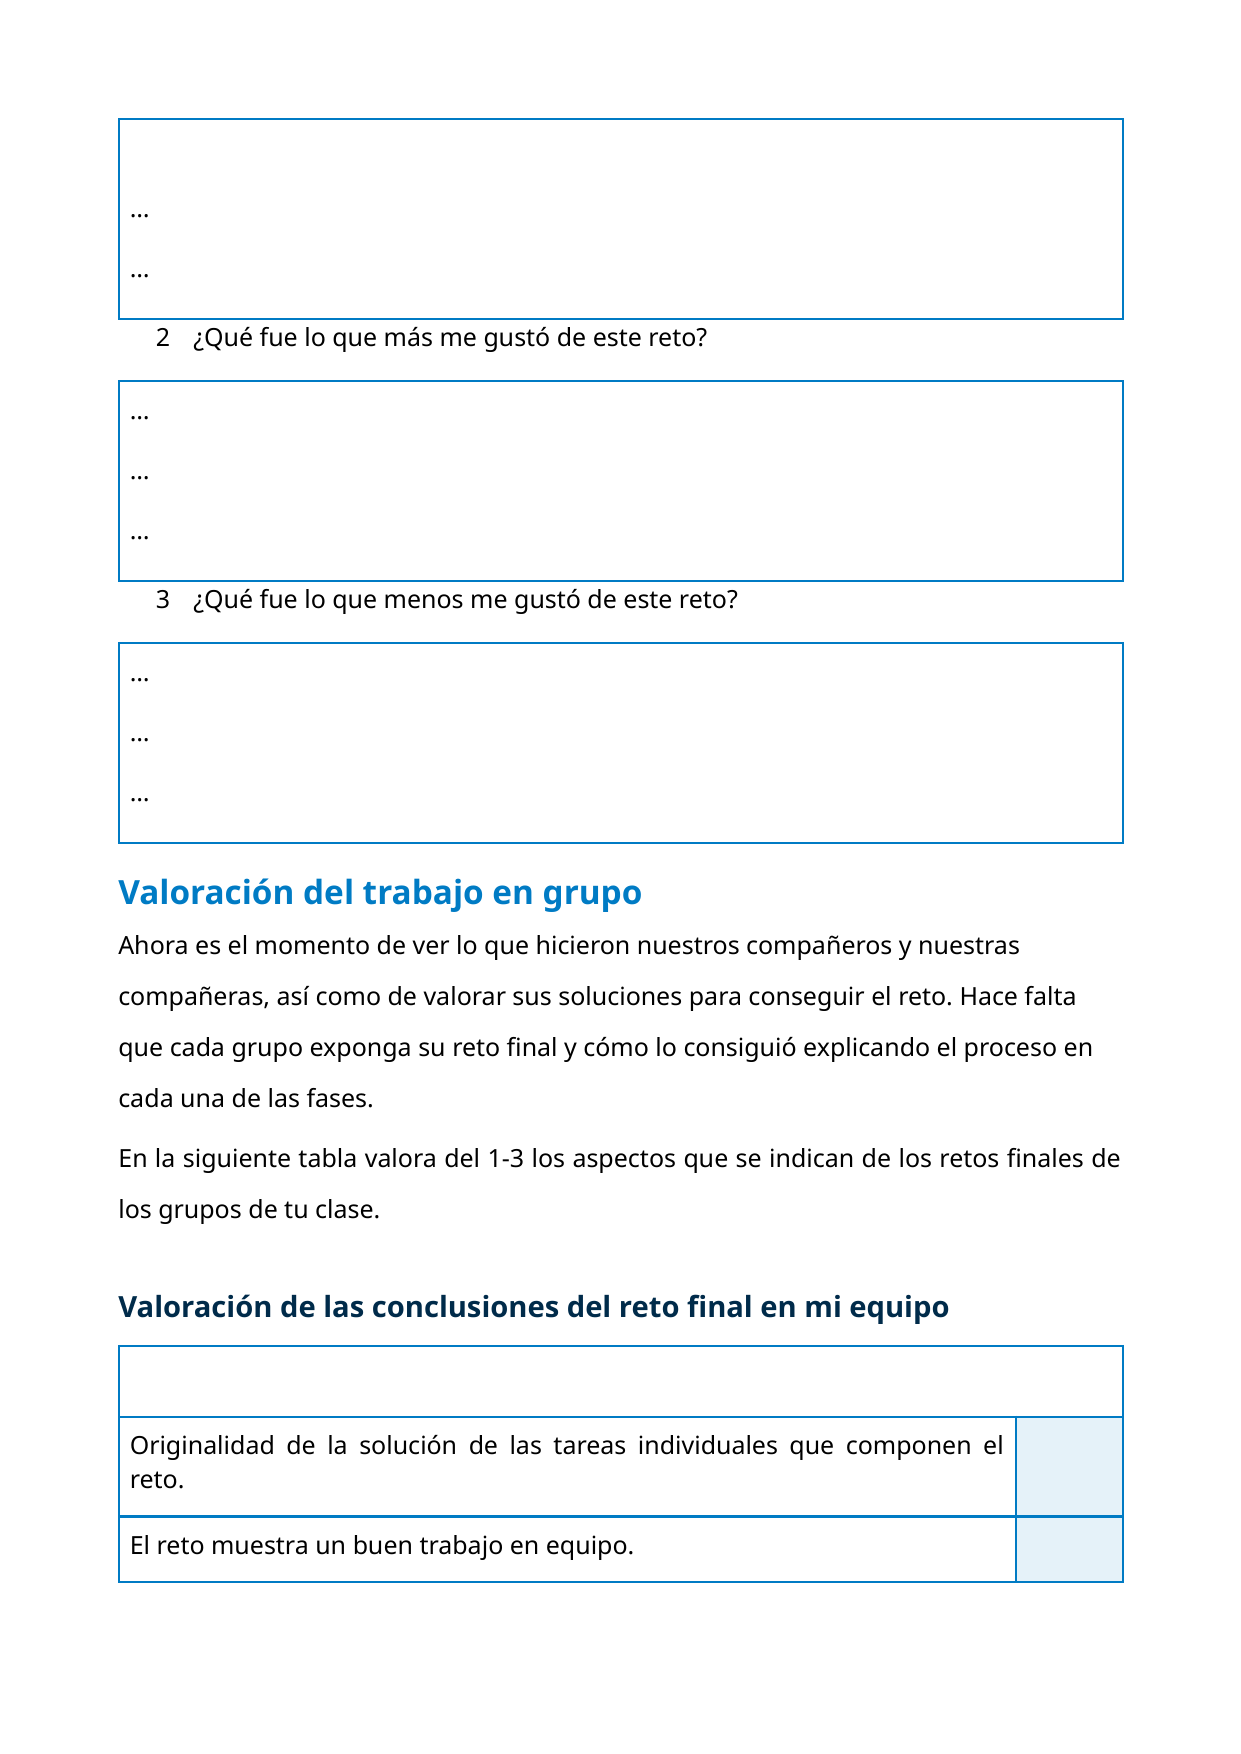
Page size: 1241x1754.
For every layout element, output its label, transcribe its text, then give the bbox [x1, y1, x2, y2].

table_header … … … [120, 644, 1122, 842]
subtitle Valoración de las conclusiones del reto final en mi equipo [118, 1287, 1122, 1326]
table_cell [1017, 1518, 1122, 1581]
table_header … … [120, 120, 1122, 318]
list ¿Qué fue lo que menos me gustó de este reto? [156, 582, 1122, 616]
subtitle Valoración del trabajo en grupo [118, 869, 1122, 914]
table_cell [1017, 1418, 1122, 1515]
table_cell El reto muestra un buen trabajo en equipo. [120, 1518, 1015, 1581]
text En la siguiente tabla valora del 1-3 los aspectos que se indican de los retos finales de los grupos de tu clase. [118, 1140, 1122, 1225]
table_header [120, 1347, 1122, 1416]
table_cell Originalidad de la solución de las tareas individuales que componen el reto. [120, 1418, 1015, 1515]
list ¿Qué fue lo que más me gustó de este reto? [156, 320, 1122, 354]
table_header … … … [120, 382, 1122, 580]
text Ahora es el momento de ver lo que hicieron nuestros compañeros y nuestras compañeras, así como de valorar sus soluciones para conseguir el reto. Hace falta que cada grupo exponga su reto final y cómo lo consiguió explicando el proceso en cada una de las fases. [118, 927, 1122, 1114]
